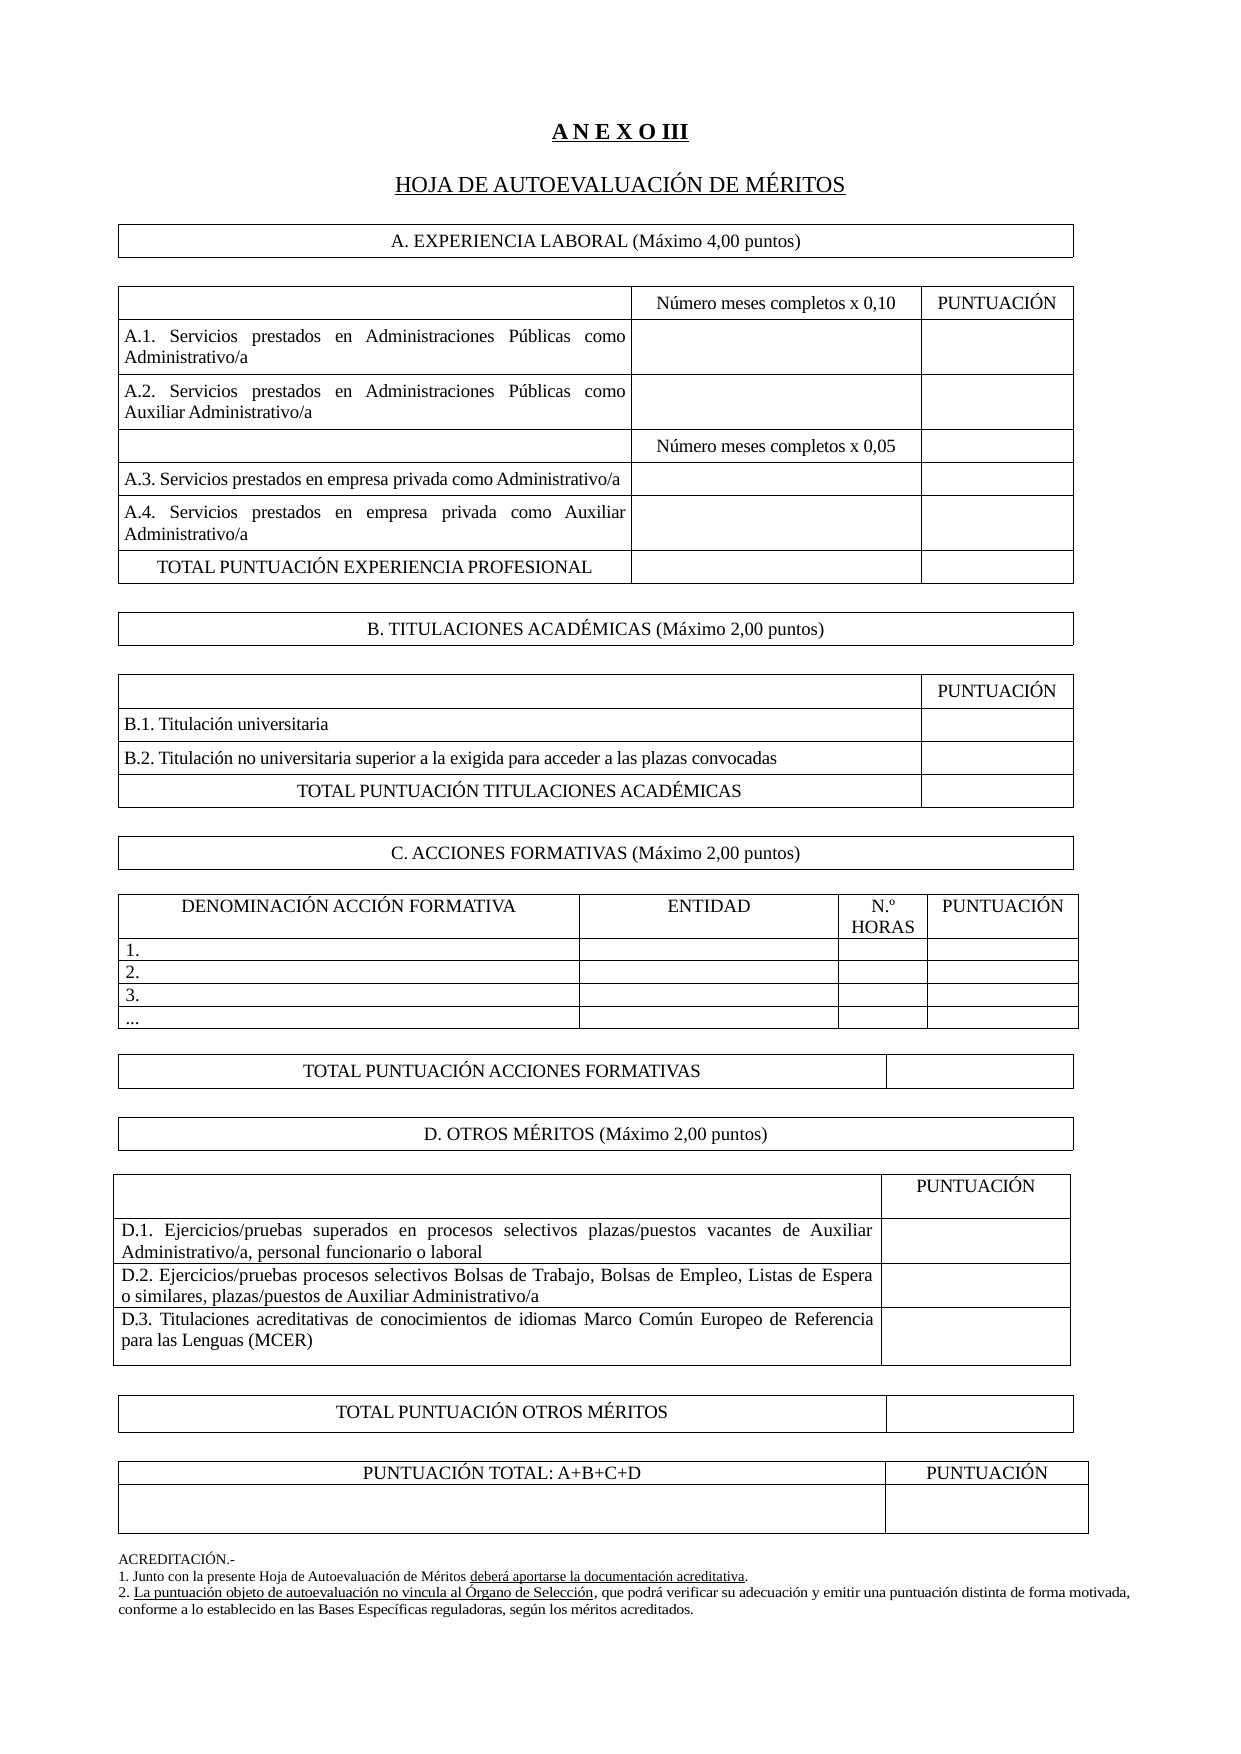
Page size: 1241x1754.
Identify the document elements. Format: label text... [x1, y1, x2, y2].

table_cell [632, 320, 921, 374]
table_header B. TITULACIONES ACADÉMICAS (Máximo 2,00 puntos) [119, 613, 1073, 645]
table_cell [119, 430, 631, 462]
table_cell [632, 463, 921, 495]
table_cell D.3. Titulaciones acreditativas de conocimientos de idiomas Marco Común Europeo de Referencia para las Lenguas (MCER) [114, 1308, 881, 1365]
table_header PUNTUACIÓN TOTAL: A+B+C+D [119, 1462, 885, 1483]
table_header [887, 1055, 1073, 1088]
table_header N.º HORAS [839, 895, 927, 938]
text ACREDITACIÓN.- [118, 1551, 1122, 1567]
table_cell [886, 1485, 1088, 1533]
table_cell [882, 1264, 1070, 1307]
text HOJA DE AUTOEVALUACIÓN DE MÉRITOS [118, 171, 1122, 197]
table_cell [839, 984, 927, 1006]
table_cell ... [119, 1007, 579, 1028]
table_cell B.2. Titulación no universitaria superior a la exigida para acceder a las plazas convocadas [119, 742, 921, 774]
table_cell [839, 1007, 927, 1028]
table_header [119, 287, 631, 319]
table_cell [922, 375, 1073, 428]
table_cell TOTAL PUNTUACIÓN TITULACIONES ACADÉMICAS [119, 775, 921, 807]
table_cell [632, 551, 921, 583]
table_cell [882, 1308, 1070, 1365]
table_cell [632, 375, 921, 428]
table_header PUNTUACIÓN [882, 1175, 1070, 1218]
table_header [114, 1175, 881, 1218]
table_header [887, 1396, 1073, 1432]
table_header PUNTUACIÓN [928, 895, 1078, 938]
table_cell D.2. Ejercicios/pruebas procesos selectivos Bolsas de Trabajo, Bolsas de Empleo, Listas de Espera o similares, plazas/puestos de Auxiliar Administrativo/a [114, 1264, 881, 1307]
table_cell 1. [119, 939, 579, 960]
table_cell [882, 1219, 1070, 1262]
table_cell [928, 939, 1078, 960]
table_header D. OTROS MÉRITOS (Máximo 2,00 puntos) [119, 1118, 1073, 1150]
table_header Número meses completos x 0,10 [632, 287, 921, 319]
table_cell A.3. Servicios prestados en empresa privada como Administrativo/a [119, 463, 631, 495]
table_cell [922, 775, 1073, 807]
table_cell [928, 984, 1078, 1006]
table_cell 2. [119, 961, 579, 983]
table_cell A.4. Servicios prestados en empresa privada como Auxiliar Administrativo/a [119, 496, 631, 550]
table_cell [580, 1007, 838, 1028]
table_cell A.2. Servicios prestados en Administraciones Públicas como Auxiliar Administrativo/a [119, 375, 631, 428]
table_header DENOMINACIÓN ACCIÓN FORMATIVA [119, 895, 579, 938]
table_header TOTAL PUNTUACIÓN OTROS MÉRITOS [119, 1396, 886, 1432]
table_cell [928, 961, 1078, 983]
table_cell [839, 961, 927, 983]
table_cell [922, 709, 1073, 741]
table_header [119, 675, 921, 707]
table_cell [580, 984, 838, 1006]
table_header PUNTUACIÓN [922, 675, 1073, 707]
table_header PUNTUACIÓN [886, 1462, 1088, 1483]
table_cell A.1. Servicios prestados en Administraciones Públicas como Administrativo/a [119, 320, 631, 374]
table_header TOTAL PUNTUACIÓN ACCIONES FORMATIVAS [119, 1055, 886, 1088]
table_header ENTIDAD [580, 895, 838, 938]
table_cell [580, 939, 838, 960]
table_cell [922, 496, 1073, 550]
table_cell [922, 463, 1073, 495]
table_cell 3. [119, 984, 579, 1006]
text A N E X O III [118, 118, 1122, 144]
table_cell [839, 939, 927, 960]
table_cell [922, 551, 1073, 583]
table_header A. EXPERIENCIA LABORAL (Máximo 4,00 puntos) [119, 225, 1073, 257]
table_cell [922, 430, 1073, 462]
table_header PUNTUACIÓN [922, 287, 1073, 319]
table_cell TOTAL PUNTUACIÓN EXPERIENCIA PROFESIONAL [119, 551, 631, 583]
table_cell [922, 742, 1073, 774]
table_cell [632, 496, 921, 550]
text 1. Junto con la presente Hoja de Autoevaluación de Méritos deberá aportarse la documentación acreditativa. [118, 1567, 1122, 1584]
table_cell [119, 1485, 885, 1533]
table_cell Número meses completos x 0,05 [632, 430, 921, 462]
table_cell [928, 1007, 1078, 1028]
text 2. La puntuación objeto de autoevaluación no vincula al Órgano de Selección, que podrá verificar su adecuación y emitir una puntuación distinta de forma motivada, conforme a lo establecido en las Bases Específicas reguladoras, según los méritos acreditados. [118, 1584, 1131, 1618]
table_cell [580, 961, 838, 983]
table_header C. ACCIONES FORMATIVAS (Máximo 2,00 puntos) [119, 837, 1073, 869]
table_cell [922, 320, 1073, 374]
table_cell B.1. Titulación universitaria [119, 709, 921, 741]
table_cell D.1. Ejercicios/pruebas superados en procesos selectivos plazas/puestos vacantes de Auxiliar Administrativo/a, personal funcionario o laboral [114, 1219, 881, 1262]
